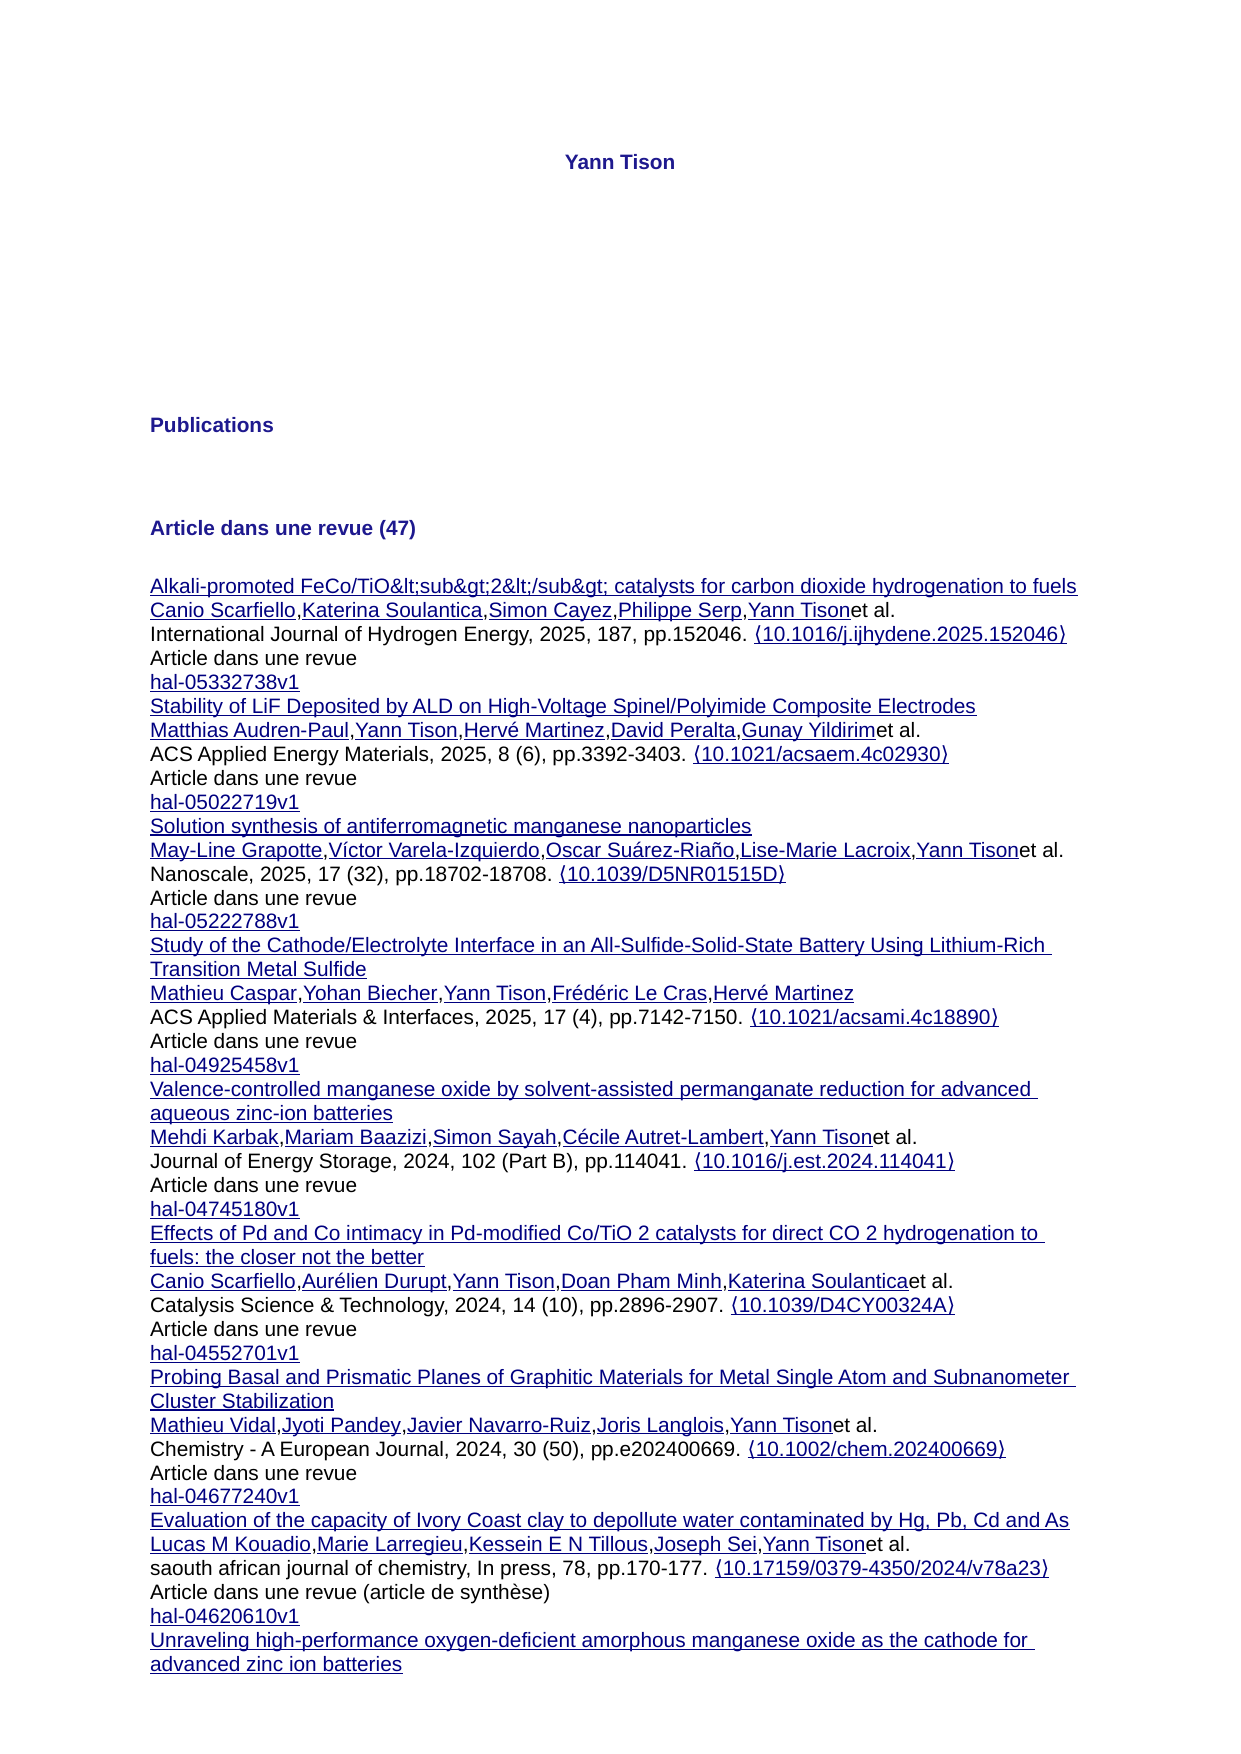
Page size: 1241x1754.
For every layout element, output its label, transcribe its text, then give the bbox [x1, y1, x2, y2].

table_header Alkali-promoted FeCo/TiO&lt;sub&gt;2&lt;/sub&gt; catalysts for carbon dioxide hydrogenation to fuels Canio Scarfiello,Katerina Soulantica,Simon Cayez,Philippe Serp,Yann Tisonet al. International Journal of Hydrogen Energy, 2025, 187, pp.152046. ⟨10.1016/j.ijhydene.2025.152046⟩ Article dans une revue hal-05332738v1 [150, 574, 1090, 694]
subtitle Publications [150, 412, 1090, 436]
subtitle Article dans une revue (47) [150, 516, 1090, 539]
table_cell Probing Basal and Prismatic Planes of Graphitic Materials for Metal Single Atom and Subnanometer Cluster Stabilization Mathieu Vidal,Jyoti Pandey,Javier Navarro-Ruiz,Joris Langlois,Yann Tisonet al. Chemistry - A European Journal, 2024, 30 (50), pp.e202400669. ⟨10.1002/chem.202400669⟩ Article dans une revue hal-04677240v1 [150, 1365, 1090, 1508]
table_cell Evaluation of the capacity of Ivory Coast clay to depollute water contaminated by Hg, Pb, Cd and As Lucas M Kouadio,Marie Larregieu,Kessein E N Tillous,Joseph Sei,Yann Tisonet al. saouth african journal of chemistry, In press, 78, pp.170-177. ⟨10.17159/0379-4350/2024/v78a23⟩ Article dans une revue (article de synthèse) hal-04620610v1 [150, 1508, 1090, 1628]
table_cell Unraveling high-performance oxygen-deficient amorphous manganese oxide as the cathode for advanced zinc ion batteries [150, 1628, 1090, 1676]
table_cell Valence-controlled manganese oxide by solvent-assisted permanganate reduction for advanced aqueous zinc-ion batteries Mehdi Karbak,Mariam Baazizi,Simon Sayah,Cécile Autret-Lambert,Yann Tisonet al. Journal of Energy Storage, 2024, 102 (Part B), pp.114041. ⟨10.1016/j.est.2024.114041⟩ Article dans une revue hal-04745180v1 [150, 1077, 1090, 1221]
table_cell Solution synthesis of antiferromagnetic manganese nanoparticles May-Line Grapotte,Víctor Varela-Izquierdo,Oscar Suárez-Riaño,Lise-Marie Lacroix,Yann Tisonet al. Nanoscale, 2025, 17 (32), pp.18702-18708. ⟨10.1039/D5NR01515D⟩ Article dans une revue hal-05222788v1 [150, 814, 1090, 933]
table_cell Effects of Pd and Co intimacy in Pd-modified Co/TiO 2 catalysts for direct CO 2 hydrogenation to fuels: the closer not the better Canio Scarfiello,Aurélien Durupt,Yann Tison,Doan Pham Minh,Katerina Soulanticaet al. Catalysis Science & Technology, 2024, 14 (10), pp.2896-2907. ⟨10.1039/D4CY00324A⟩ Article dans une revue hal-04552701v1 [150, 1221, 1090, 1364]
table_cell Study of the Cathode/Electrolyte Interface in an All-Sulfide-Solid-State Battery Using Lithium-Rich Transition Metal Sulfide Mathieu Caspar,Yohan Biecher,Yann Tison,Frédéric Le Cras,Hervé Martinez ACS Applied Materials & Interfaces, 2025, 17 (4), pp.7142-7150. ⟨10.1021/acsami.4c18890⟩ Article dans une revue hal-04925458v1 [150, 933, 1090, 1077]
subtitle Yann Tison [150, 150, 1090, 174]
table_cell Stability of LiF Deposited by ALD on High-Voltage Spinel/Polyimide Composite Electrodes Matthias Audren-Paul,Yann Tison,Hervé Martinez,David Peralta,Gunay Yildirimet al. ACS Applied Energy Materials, 2025, 8 (6), pp.3392-3403. ⟨10.1021/acsaem.4c02930⟩ Article dans une revue hal-05022719v1 [150, 694, 1090, 813]
